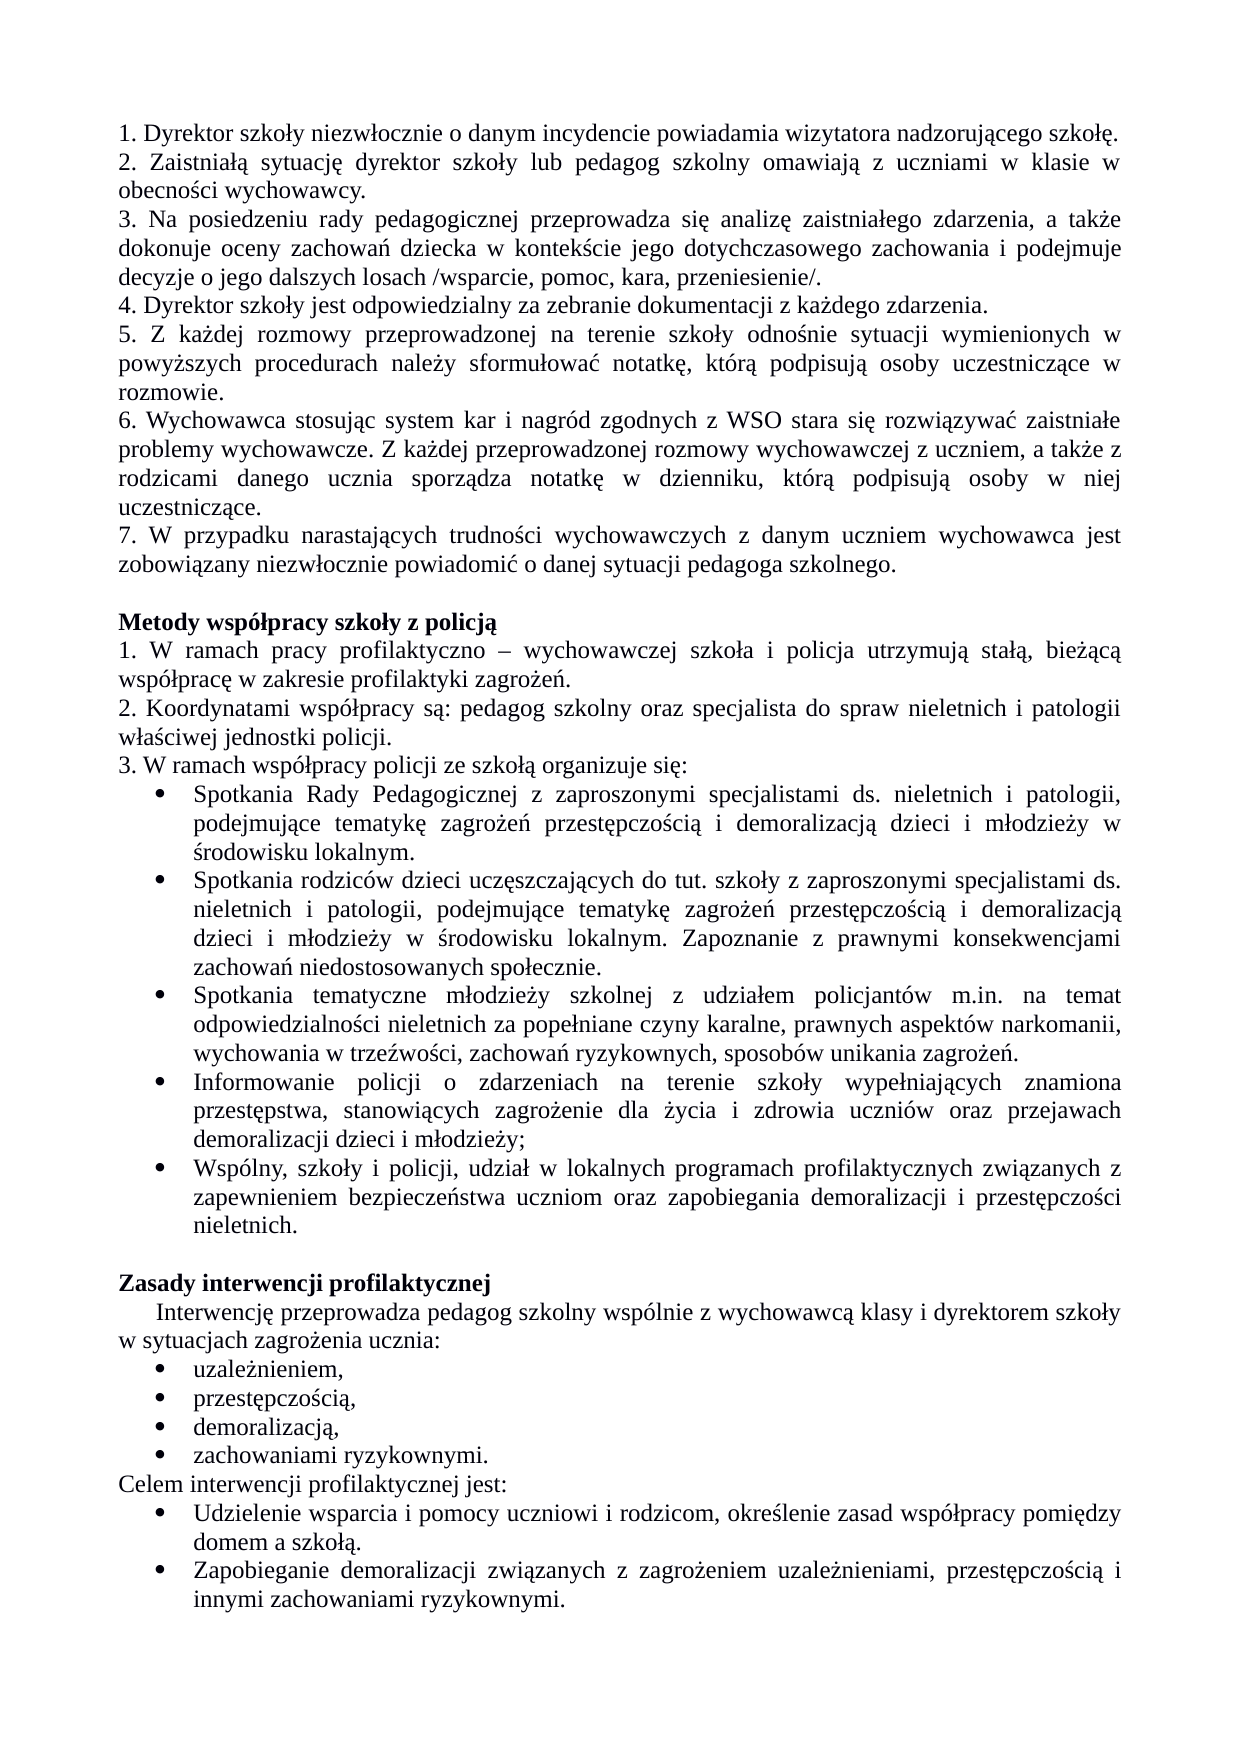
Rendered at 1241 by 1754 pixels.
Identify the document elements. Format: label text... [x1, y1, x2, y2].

list Wspólny, szkoły i policji, udział w lokalnych programach profilaktycznych związanych z zapewnieniem bezpieczeństwa uczniom oraz zapobiegania demoralizacji i przestępczości nieletnich. [156, 1153, 1122, 1239]
list Zapobieganie demoralizacji związanych z zagrożeniem uzależnieniami, przestępczością i innymi zachowaniami ryzykownymi. [156, 1556, 1122, 1613]
text 2. Zaistniałą sytuację dyrektor szkoły lub pedagog szkolny omawiają z uczniami w klasie w obecności wychowawcy. [118, 147, 1122, 204]
text 2. Koordynatami współpracy są: pedagog szkolny oraz specjalista do spraw nieletnich i patologii właściwej jednostki policji. [118, 693, 1122, 751]
list demoralizacją, [156, 1412, 1122, 1441]
list Spotkania rodziców dzieci uczęszczających do tut. szkoły z zaproszonymi specjalistami ds. nieletnich i patologii, podejmujące tematykę zagrożeń przestępczością i demoralizacją dzieci i młodzieży w środowisku lokalnym. Zapoznanie z prawnymi konsekwencjami zachowań niedostosowanych społecznie. [156, 866, 1122, 981]
list przestępczością, [156, 1383, 1122, 1412]
text 1. W ramach pracy profilaktyczno – wychowawczej szkoła i policja utrzymują stałą, bieżącą współpracę w zakresie profilaktyki zagrożeń. [118, 636, 1122, 693]
text 6. Wychowawca stosując system kar i nagród zgodnych z WSO stara się rozwiązywać zaistniałe problemy wychowawcze. Z każdej przeprowadzonej rozmowy wychowawczej z uczniem, a także z rodzicami danego ucznia sporządza notatkę w dzienniku, którą podpisują osoby w niej uczestniczące. [118, 406, 1122, 521]
list Spotkania Rady Pedagogicznej z zaproszonymi specjalistami ds. nieletnich i patologii, podejmujące tematykę zagrożeń przestępczością i demoralizacją dzieci i młodzieży w środowisku lokalnym. [156, 779, 1122, 866]
text 4. Dyrektor szkoły jest odpowiedzialny za zebranie dokumentacji z każdego zdarzenia. [118, 291, 1122, 319]
text 7. W przypadku narastających trudności wychowawczych z danym uczniem wychowawca jest zobowiązany niezwłocznie powiadomić o danej sytuacji pedagoga szkolnego. [118, 521, 1122, 578]
text Metody współpracy szkoły z policją [118, 607, 1122, 636]
text Celem interwencji profilaktycznej jest: [118, 1469, 1122, 1498]
list Spotkania tematyczne młodzieży szkolnej z udziałem policjantów m.in. na temat odpowiedzialności nieletnich za popełniane czyny karalne, prawnych aspektów narkomanii, wychowania w trzeźwości, zachowań ryzykownych, sposobów unikania zagrożeń. [156, 981, 1122, 1067]
text Interwencję przeprowadza pedagog szkolny wspólnie z wychowawcą klasy i dyrektorem szkoły w sytuacjach zagrożenia ucznia: [118, 1297, 1122, 1354]
text 3. W ramach współpracy policji ze szkołą organizuje się: [118, 751, 1122, 779]
list uzależnieniem, [156, 1354, 1122, 1383]
list zachowaniami ryzykownymi. [156, 1441, 1122, 1469]
list Udzielenie wsparcia i pomocy uczniowi i rodzicom, określenie zasad współpracy pomiędzy domem a szkołą. [156, 1498, 1122, 1556]
text 1. Dyrektor szkoły niezwłocznie o danym incydencie powiadamia wizytatora nadzorującego szkołę. [118, 118, 1122, 147]
text 5. Z każdej rozmowy przeprowadzonej na terenie szkoły odnośnie sytuacji wymienionych w powyższych procedurach należy sformułować notatkę, którą podpisują osoby uczestniczące w rozmowie. [118, 319, 1122, 406]
text 3. Na posiedzeniu rady pedagogicznej przeprowadza się analizę zaistniałego zdarzenia, a także dokonuje oceny zachowań dziecka w kontekście jego dotychczasowego zachowania i podejmuje decyzje o jego dalszych losach /wsparcie, pomoc, kara, przeniesienie/. [118, 204, 1122, 291]
list Informowanie policji o zdarzeniach na terenie szkoły wypełniających znamiona przestępstwa, stanowiących zagrożenie dla życia i zdrowia uczniów oraz przejawach demoralizacji dzieci i młodzieży; [156, 1067, 1122, 1153]
text Zasady interwencji profilaktycznej [118, 1268, 1122, 1297]
